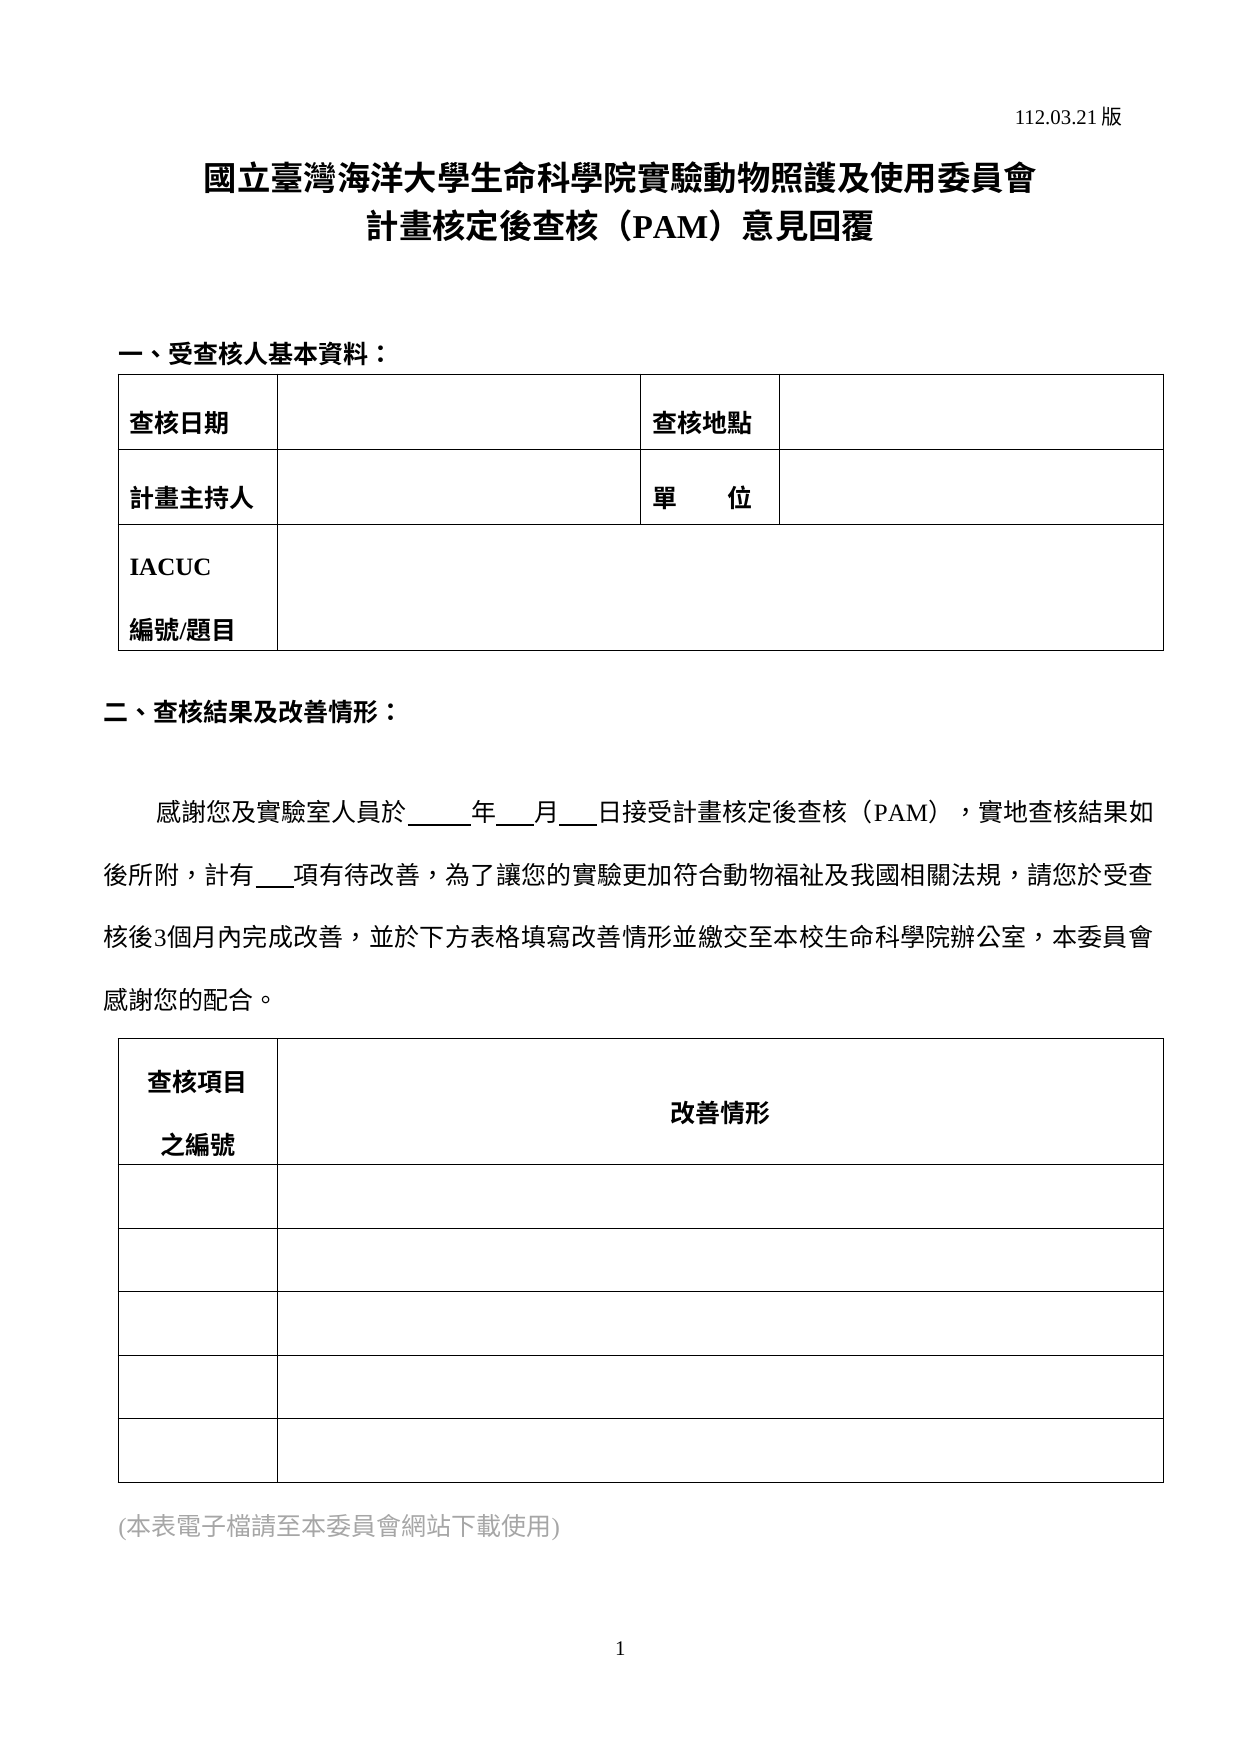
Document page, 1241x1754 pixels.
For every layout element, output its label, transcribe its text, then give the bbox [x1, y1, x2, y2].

table_cell [119, 1356, 277, 1418]
table_cell IACUC 編號/題目 [119, 525, 277, 649]
table_header 查核地點 [641, 375, 779, 448]
table_cell [278, 525, 1163, 649]
table_header 改善情形 [278, 1039, 1163, 1164]
table_cell [278, 450, 640, 523]
text 計畫核定後查核（PAM）意見回覆 [118, 200, 1122, 248]
table_header [278, 375, 640, 448]
table_cell [119, 1419, 277, 1482]
table_cell [278, 1292, 1163, 1355]
text 國立臺灣海洋大學生命科學院實驗動物照護及使用委員會 [118, 152, 1122, 200]
table_header 查核項目 之編號 [119, 1039, 277, 1164]
table_cell 計畫主持人 [119, 450, 277, 523]
text 二、查核結果及改善情形： [103, 669, 1122, 732]
text 感謝您及實驗室人員於 年 月 日接受計畫核定後查核（PAM），實地查核結果如後所附，計有 項有待改善，為了讓您的實驗更加符合動物福祉及我國相關法規，請您於受查核後3個月內完成改善，並於下方表格填寫改善情形並繳交至本校生命科學院辦公室，本委員會感謝您的配合。 [103, 769, 1155, 1019]
text 一、受查核人基本資料： [118, 311, 1122, 373]
table_cell [780, 450, 1163, 523]
table_cell [119, 1165, 277, 1228]
table_cell [278, 1356, 1163, 1418]
table_cell [278, 1229, 1163, 1291]
table_cell [278, 1165, 1163, 1228]
table_cell 單 位 [641, 450, 779, 523]
table_header 查核日期 [119, 375, 277, 448]
table_cell [119, 1229, 277, 1291]
table_cell [278, 1419, 1163, 1482]
text (本表電子檔請至本委員會網站下載使用) [118, 1483, 1122, 1545]
table_cell [119, 1292, 277, 1355]
table_header [780, 375, 1163, 448]
